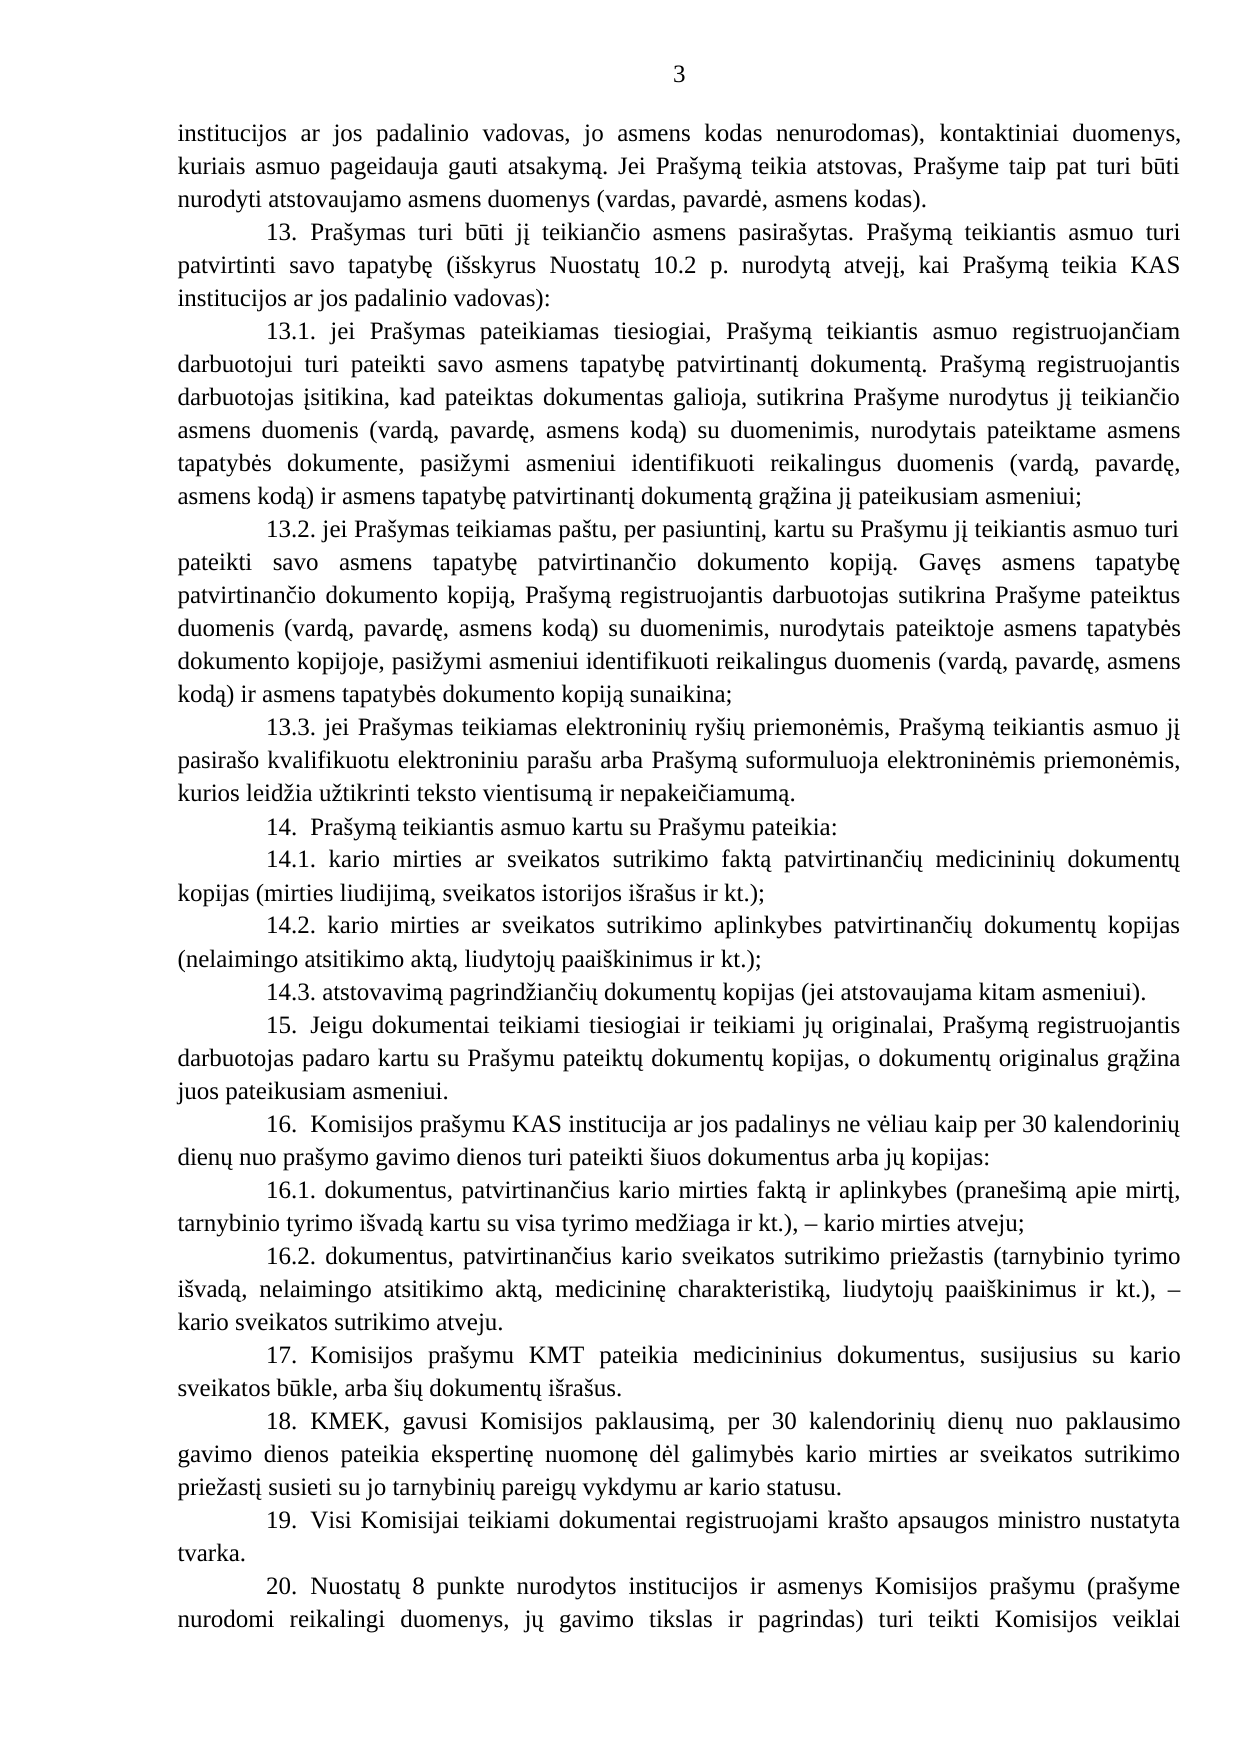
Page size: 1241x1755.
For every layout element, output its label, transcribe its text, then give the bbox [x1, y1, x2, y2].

text 16.2. dokumentus, patvirtinančius kario sveikatos sutrikimo priežastis (tarnybinio tyrimo išvadą, nelaimingo atsitikimo aktą, medicininę charakteristiką, liudytojų paaiškinimus ir kt.), – kario sveikatos sutrikimo atveju. [177, 1241, 1181, 1336]
text 19. Visi Komisijai teikiami dokumentai registruojami krašto apsaugos ministro nustatyta tvarka. [177, 1505, 1181, 1567]
text 16. Komisijos prašymu KAS institucija ar jos padalinys ne vėliau kaip per 30 kalendorinių dienų nuo prašymo gavimo dienos turi pateikti šiuos dokumentus arba jų kopijas: [177, 1109, 1181, 1171]
text 13. Prašymas turi būti jį teikiančio asmens pasirašytas. Prašymą teikiantis asmuo turi patvirtinti savo tapatybę (išskyrus Nuostatų 10.2 p. nurodytą atvejį, kai Prašymą teikia KAS institucijos ar jos padalinio vadovas): [177, 217, 1181, 312]
text institucijos ar jos padalinio vadovas, jo asmens kodas nenurodomas), kontaktiniai duomenys, kuriais asmuo pageidauja gauti atsakymą. Jei Prašymą teikia atstovas, Prašyme taip pat turi būti nurodyti atstovaujamo asmens duomenys (vardas, pavardė, asmens kodas). [177, 118, 1181, 213]
text 17. Komisijos prašymu KMT pateikia medicininius dokumentus, susijusius su kario sveikatos būkle, arba šių dokumentų išrašus. [177, 1340, 1181, 1402]
text 13.1. jei Prašymas pateikiamas tiesiogiai, Prašymą teikiantis asmuo registruojančiam darbuotojui turi pateikti savo asmens tapatybę patvirtinantį dokumentą. Prašymą registruojantis darbuotojas įsitikina, kad pateiktas dokumentas galioja, sutikrina Prašyme nurodytus jį teikiančio asmens duomenis (vardą, pavardę, asmens kodą) su duomenimis, nurodytais pateiktame asmens tapatybės dokumente, pasižymi asmeniui identifikuoti reikalingus duomenis (vardą, pavardę, asmens kodą) ir asmens tapatybę patvirtinantį dokumentą grąžina jį pateikusiam asmeniui; [177, 316, 1181, 510]
text 20. Nuostatų 8 punkte nurodytos institucijos ir asmenys Komisijos prašymu (prašyme nurodomi reikalingi duomenys, jų gavimo tikslas ir pagrindas) turi teikti Komisijos veiklai [177, 1571, 1181, 1633]
text 14.3. atstovavimą pagrindžiančių dokumentų kopijas (jei atstovaujama kitam asmeniui). [177, 977, 1181, 1005]
text 14.1. kario mirties ar sveikatos sutrikimo faktą patvirtinančių medicininių dokumentų kopijas (mirties liudijimą, sveikatos istorijos išrašus ir kt.); [177, 844, 1181, 906]
text 14. Prašymą teikiantis asmuo kartu su Prašymu pateikia: [177, 812, 1181, 840]
text 13.2. jei Prašymas teikiamas paštu, per pasiuntinį, kartu su Prašymu jį teikiantis asmuo turi pateikti savo asmens tapatybę patvirtinančio dokumento kopiją. Gavęs asmens tapatybę patvirtinančio dokumento kopiją, Prašymą registruojantis darbuotojas sutikrina Prašyme pateiktus duomenis (vardą, pavardę, asmens kodą) su duomenimis, nurodytais pateiktoje asmens tapatybės dokumento kopijoje, pasižymi asmeniui identifikuoti reikalingus duomenis (vardą, pavardę, asmens kodą) ir asmens tapatybės dokumento kopiją sunaikina; [177, 514, 1181, 708]
text 18. KMEK, gavusi Komisijos paklausimą, per 30 kalendorinių dienų nuo paklausimo gavimo dienos pateikia ekspertinę nuomonę dėl galimybės kario mirties ar sveikatos sutrikimo priežastį susieti su jo tarnybinių pareigų vykdymu ar kario statusu. [177, 1406, 1181, 1501]
text 16.1. dokumentus, patvirtinančius kario mirties faktą ir aplinkybes (pranešimą apie mirtį, tarnybinio tyrimo išvadą kartu su visa tyrimo medžiaga ir kt.), – kario mirties atveju; [177, 1175, 1181, 1237]
text 14.2. kario mirties ar sveikatos sutrikimo aplinkybes patvirtinančių dokumentų kopijas (nelaimingo atsitikimo aktą, liudytojų paaiškinimus ir kt.); [177, 911, 1181, 972]
text 13.3. jei Prašymas teikiamas elektroninių ryšių priemonėmis, Prašymą teikiantis asmuo jį pasirašo kvalifikuotu elektroniniu parašu arba Prašymą suformuluoja elektroninėmis priemonėmis, kurios leidžia užtikrinti teksto vientisumą ir nepakeičiamumą. [177, 712, 1181, 807]
text 15. Jeigu dokumentai teikiami tiesiogiai ir teikiami jų originalai, Prašymą registruojantis darbuotojas padaro kartu su Prašymu pateiktų dokumentų kopijas, o dokumentų originalus grąžina juos pateikusiam asmeniui. [177, 1010, 1181, 1104]
